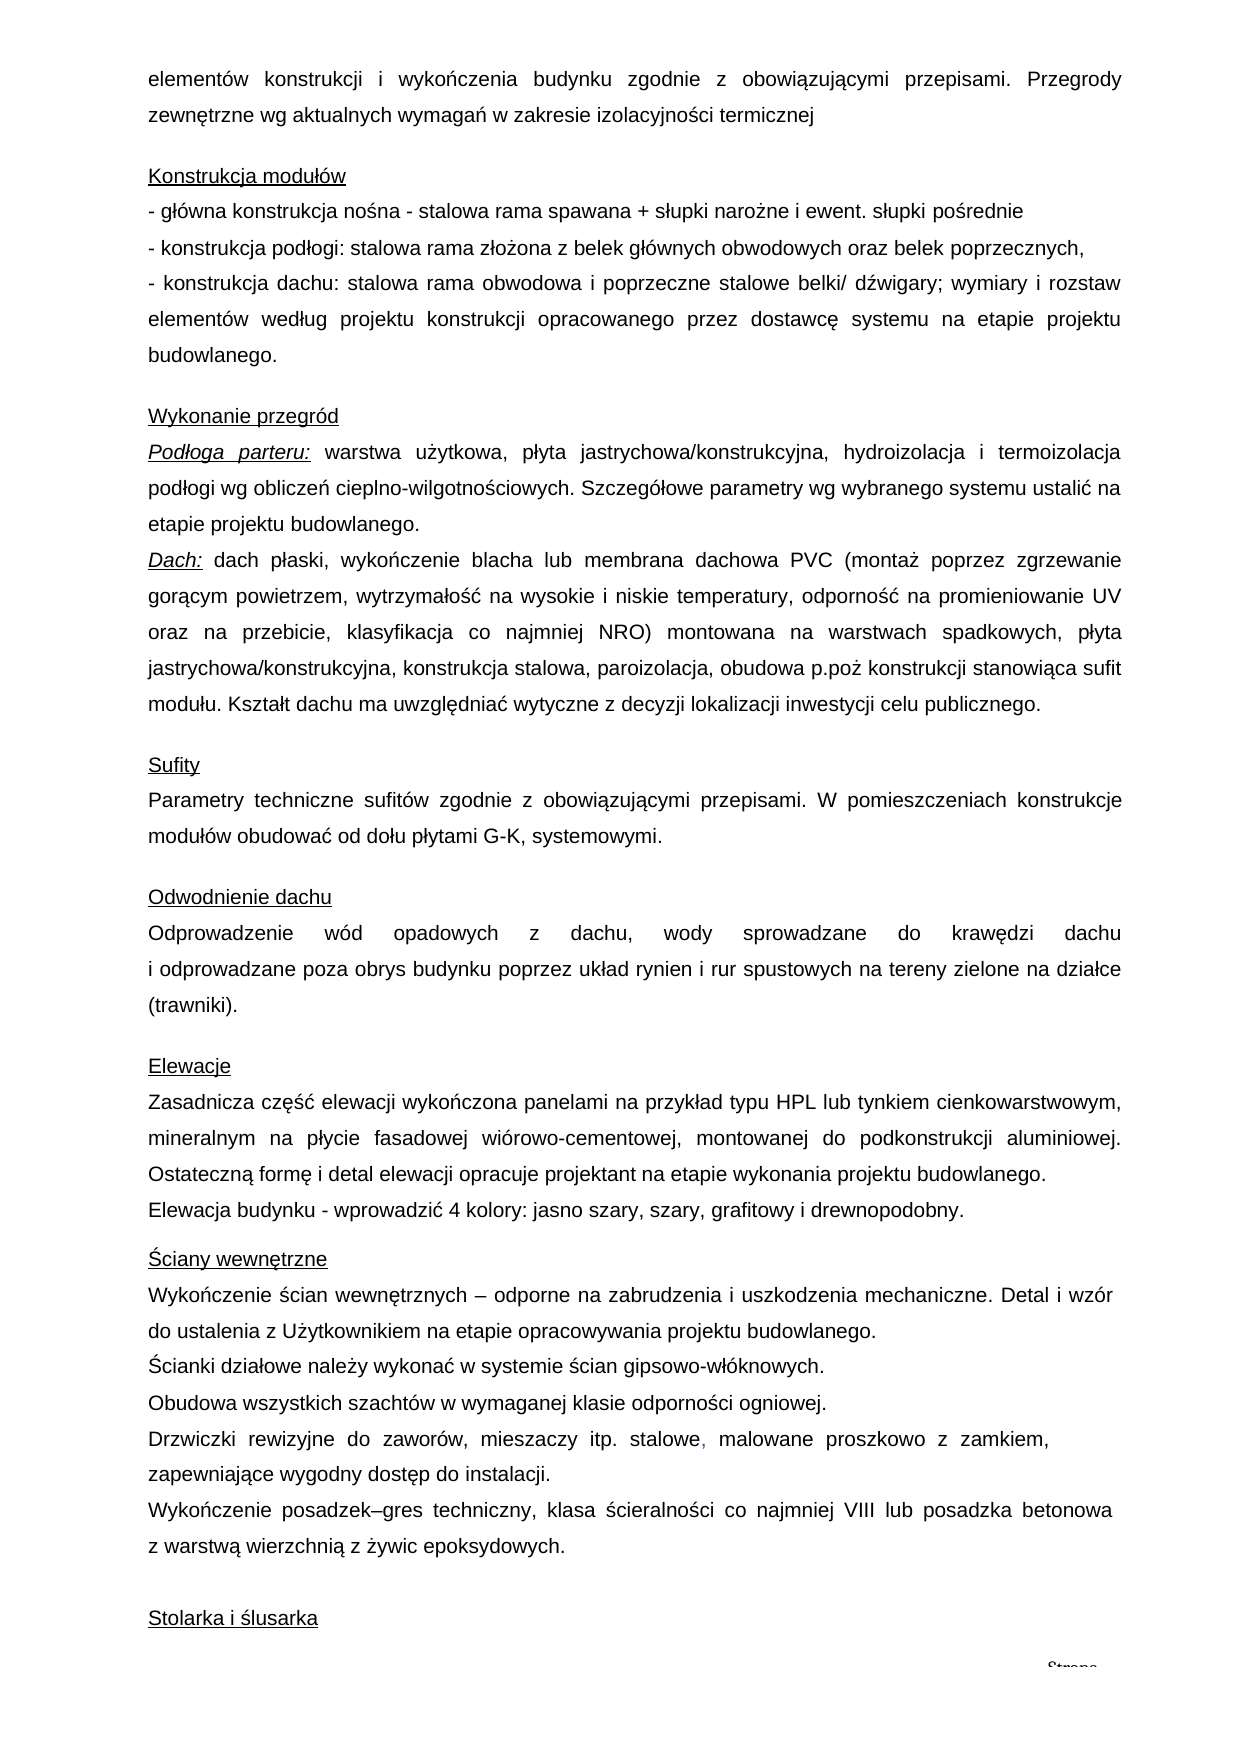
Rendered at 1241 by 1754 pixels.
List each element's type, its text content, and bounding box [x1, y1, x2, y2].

text Stolarka i ślusarka [148, 1606, 1140, 1630]
text Elewacja budynku - wprowadzić 4 kolory: jasno szary, szary, grafitowy i drewnopodobny. [148, 1198, 1136, 1222]
text Obudowa wszystkich szachtów w wymaganej klasie odporności ogniowej. [148, 1390, 1124, 1414]
text Dach: dach płaski, wykończenie blacha lub membrana dachowa PVC (montaż poprzez zgrzewanie gorącym powietrzem, wytrzymałość na wysokie i niskie temperatury, odporność na promieniowanie UV oraz na przebicie, klasyfikacja co najmniej NRO) montowana na warstwach spadkowych, płyta jastrychowa/konstrukcyjna, konstrukcja stalowa, paroizolacja, obudowa p.poż konstrukcji stanowiąca sufit modułu. Kształt dachu ma uwzględniać wytyczne z decyzji lokalizacji inwestycji celu publicznego. [148, 548, 1122, 715]
text Wykończenie ścian wewnętrznych – odporne na zabrudzenia i uszkodzenia mechaniczne. Detal i wzór do ustalenia z Użytkownikiem na etapie opracowywania projektu budowlanego. [148, 1282, 1122, 1342]
text Odwodnienie dachu [148, 885, 1136, 909]
text Drzwiczki rewizyjne do zaworów, mieszaczy itp. stalowe, malowane proszkowo z zamkiem, zapewniające wygodny dostęp do instalacji. [148, 1426, 1050, 1486]
text Zasadnicza część elewacji wykończona panelami na przykład typu HPL lub tynkiem cienkowarstwowym, mineralnym na płycie fasadowej wiórowo-cementowej, montowanej do podkonstrukcji aluminiowej. Ostateczną formę i detal elewacji opracuje projektant na etapie wykonania projektu budowlanego. [148, 1090, 1122, 1186]
text Podłoga parteru: warstwa użytkowa, płyta jastrychowa/konstrukcyjna, hydroizolacja i termoizolacja podłogi wg obliczeń cieplno-wilgotnościowych. Szczegółowe parametry wg wybranego systemu ustalić na etapie projektu budowlanego. [148, 440, 1122, 536]
text Odprowadzenie wód opadowych z dachu, wody sprowadzane do krawędzi dachu i odprowadzane poza obrys budynku poprzez układ rynien i rur spustowych na tereny zielone na działce (trawniki). [148, 921, 1123, 1017]
text Parametry techniczne sufitów zgodnie z obowiązującymi przepisami. W pomieszczeniach konstrukcje modułów obudować od dołu płytami G-K, systemowymi. [148, 788, 1124, 848]
list konstrukcja podłogi: stalowa rama złożona z belek głównych obwodowych oraz belek poprzecznych, [148, 235, 1136, 259]
list konstrukcja dachu: stalowa rama obwodowa i poprzeczne stalowe belki/ dźwigary; wymiary i rozstaw elementów według projektu konstrukcji opracowanego przez dostawcę systemu na etapie projektu budowlanego. [148, 271, 1123, 367]
text elementów konstrukcji i wykończenia budynku zgodnie z obowiązującymi przepisami. Przegrody zewnętrzne wg aktualnych wymagań w zakresie izolacyjności termicznej [148, 67, 1122, 127]
text Wykonanie przegród [148, 404, 1136, 428]
text Ściany wewnętrzne [148, 1247, 1136, 1271]
text Elewacje [148, 1054, 1136, 1078]
text Konstrukcja modułów [148, 163, 1136, 187]
list główna konstrukcja nośna - stalowa rama spawana + słupki narożne i ewent. słupki pośrednie [148, 199, 1136, 223]
text Ścianki działowe należy wykonać w systemie ścian gipsowo-włóknowych. [148, 1354, 1122, 1378]
text Sufity [148, 752, 1136, 776]
text Wykończenie posadzek–gres techniczny, klasa ścieralności co najmniej VIII lub posadzka betonowa z warstwą wierzchnią z żywic epoksydowych. [148, 1498, 1124, 1558]
